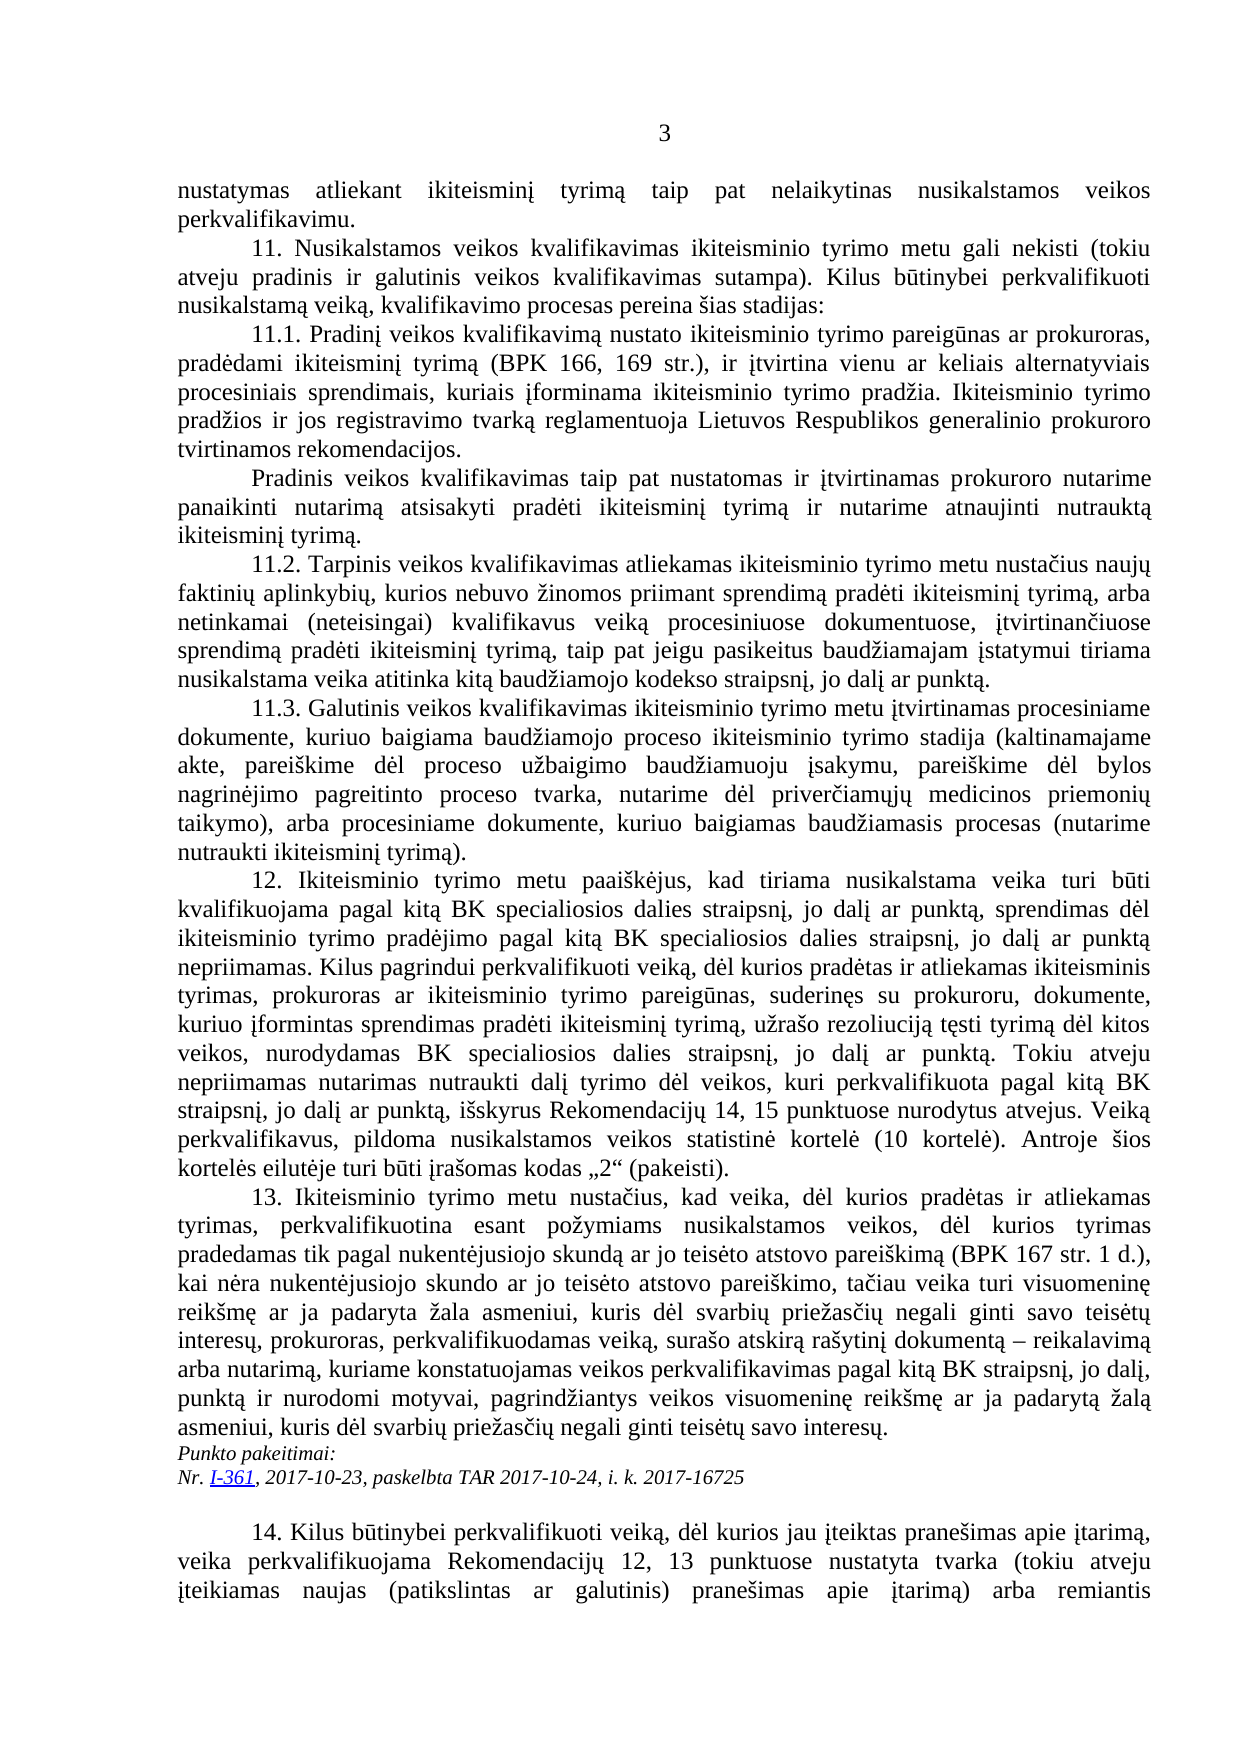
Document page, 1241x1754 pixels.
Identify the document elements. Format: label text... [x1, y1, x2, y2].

text 11.2. Tarpinis veikos kvalifikavimas atliekamas ikiteisminio tyrimo metu nustačius naujų faktinių aplinkybių, kurios nebuvo žinomos priimant sprendimą pradėti ikiteisminį tyrimą, arba netinkamai (neteisingai) kvalifikavus veiką procesiniuose dokumentuose, įtvirtinančiuose sprendimą pradėti ikiteisminį tyrimą, taip pat jeigu pasikeitus baudžiamajam įstatymui tiriama nusikalstama veika atitinka kitą baudžiamojo kodekso straipsnį, jo dalį ar punktą. [177, 549, 1152, 693]
text Nr. I-361, 2017-10-23, paskelbta TAR 2017-10-24, i. k. 2017-16725 [177, 1465, 1152, 1489]
text 11.3. Galutinis veikos kvalifikavimas ikiteisminio tyrimo metu įtvirtinamas procesiniame dokumente, kuriuo baigiama baudžiamojo proceso ikiteisminio tyrimo stadija (kaltinamajame akte, pareiškime dėl proceso užbaigimo baudžiamuoju įsakymu, pareiškime dėl bylos nagrinėjimo pagreitinto proceso tvarka, nutarime dėl priverčiamųjų medicinos priemonių taikymo), arba procesiniame dokumente, kuriuo baigiamas baudžiamasis procesas (nutarime nutraukti ikiteisminį tyrimą). [177, 693, 1152, 866]
text 11.1. Pradinį veikos kvalifikavimą nustato ikiteisminio tyrimo pareigūnas ar prokuroras, pradėdami ikiteisminį tyrimą (BPK 166, 169 str.), ir įtvirtina vienu ar keliais alternatyviais procesiniais sprendimais, kuriais įforminama ikiteisminio tyrimo pradžia. Ikiteisminio tyrimo pradžios ir jos registravimo tvarką reglamentuoja Lietuvos Respublikos generalinio prokuroro tvirtinamos rekomendacijos. [177, 319, 1152, 463]
text Punkto pakeitimai: [177, 1441, 1152, 1465]
text Pradinis veikos kvalifikavimas taip pat nustatomas ir įtvirtinamas prokuroro nutarime panaikinti nutarimą atsisakyti pradėti ikiteisminį tyrimą ir nutarime atnaujinti nutrauktą ikiteisminį tyrimą. [177, 463, 1152, 549]
text 11. Nusikalstamos veikos kvalifikavimas ikiteisminio tyrimo metu gali nekisti (tokiu atveju pradinis ir galutinis veikos kvalifikavimas sutampa). Kilus būtinybei perkvalifikuoti nusikalstamą veiką, kvalifikavimo procesas pereina šias stadijas: [177, 233, 1152, 319]
text 14. Kilus būtinybei perkvalifikuoti veiką, dėl kurios jau įteiktas pranešimas apie įtarimą, veika perkvalifikuojama Rekomendacijų 12, 13 punktuose nustatyta tvarka (tokiu atveju įteikiamas naujas (patikslintas ar galutinis) pranešimas apie įtarimą) arba remiantis [177, 1517, 1152, 1604]
text 12. Ikiteisminio tyrimo metu paaiškėjus, kad tiriama nusikalstama veika turi būti kvalifikuojama pagal kitą BK specialiosios dalies straipsnį, jo dalį ar punktą, sprendimas dėl ikiteisminio tyrimo pradėjimo pagal kitą BK specialiosios dalies straipsnį, jo dalį ar punktą nepriimamas. Kilus pagrindui perkvalifikuoti veiką, dėl kurios pradėtas ir atliekamas ikiteisminis tyrimas, prokuroras ar ikiteisminio tyrimo pareigūnas, suderinęs su prokuroru, dokumente, kuriuo įformintas sprendimas pradėti ikiteisminį tyrimą, užrašo rezoliuciją tęsti tyrimą dėl kitos veikos, nurodydamas BK specialiosios dalies straipsnį, jo dalį ar punktą. Tokiu atveju nepriimamas nutarimas nutraukti dalį tyrimo dėl veikos, kuri perkvalifikuota pagal kitą BK straipsnį, jo dalį ar punktą, išskyrus Rekomendacijų 14, 15 punktuose nurodytus atvejus. Veiką perkvalifikavus, pildoma nusikalstamos veikos statistinė kortelė (10 kortelė). Antroje šios kortelės eilutėje turi būti įrašomas kodas „2“ (pakeisti). [177, 866, 1152, 1182]
text 13. Ikiteisminio tyrimo metu nustačius, kad veika, dėl kurios pradėtas ir atliekamas tyrimas, perkvalifikuotina esant požymiams nusikalstamos veikos, dėl kurios tyrimas pradedamas tik pagal nukentėjusiojo skundą ar jo teisėto atstovo pareiškimą (BPK 167 str. 1 d.), kai nėra nukentėjusiojo skundo ar jo teisėto atstovo pareiškimo, tačiau veika turi visuomeninę reikšmę ar ja padaryta žala asmeniui, kuris dėl svarbių priežasčių negali ginti savo teisėtų interesų, prokuroras, perkvalifikuodamas veiką, surašo atskirą rašytinį dokumentą – reikalavimą arba nutarimą, kuriame konstatuojamas veikos perkvalifikavimas pagal kitą BK straipsnį, jo dalį, punktą ir nurodomi motyvai, pagrindžiantys veikos visuomeninę reikšmę ar ja padarytą žalą asmeniui, kuris dėl svarbių priežasčių negali ginti teisėtų savo interesų. [177, 1182, 1152, 1441]
text nustatymas atliekant ikiteisminį tyrimą taip pat nelaikytinas nusikalstamos veikos perkvalifikavimu. [177, 176, 1152, 233]
